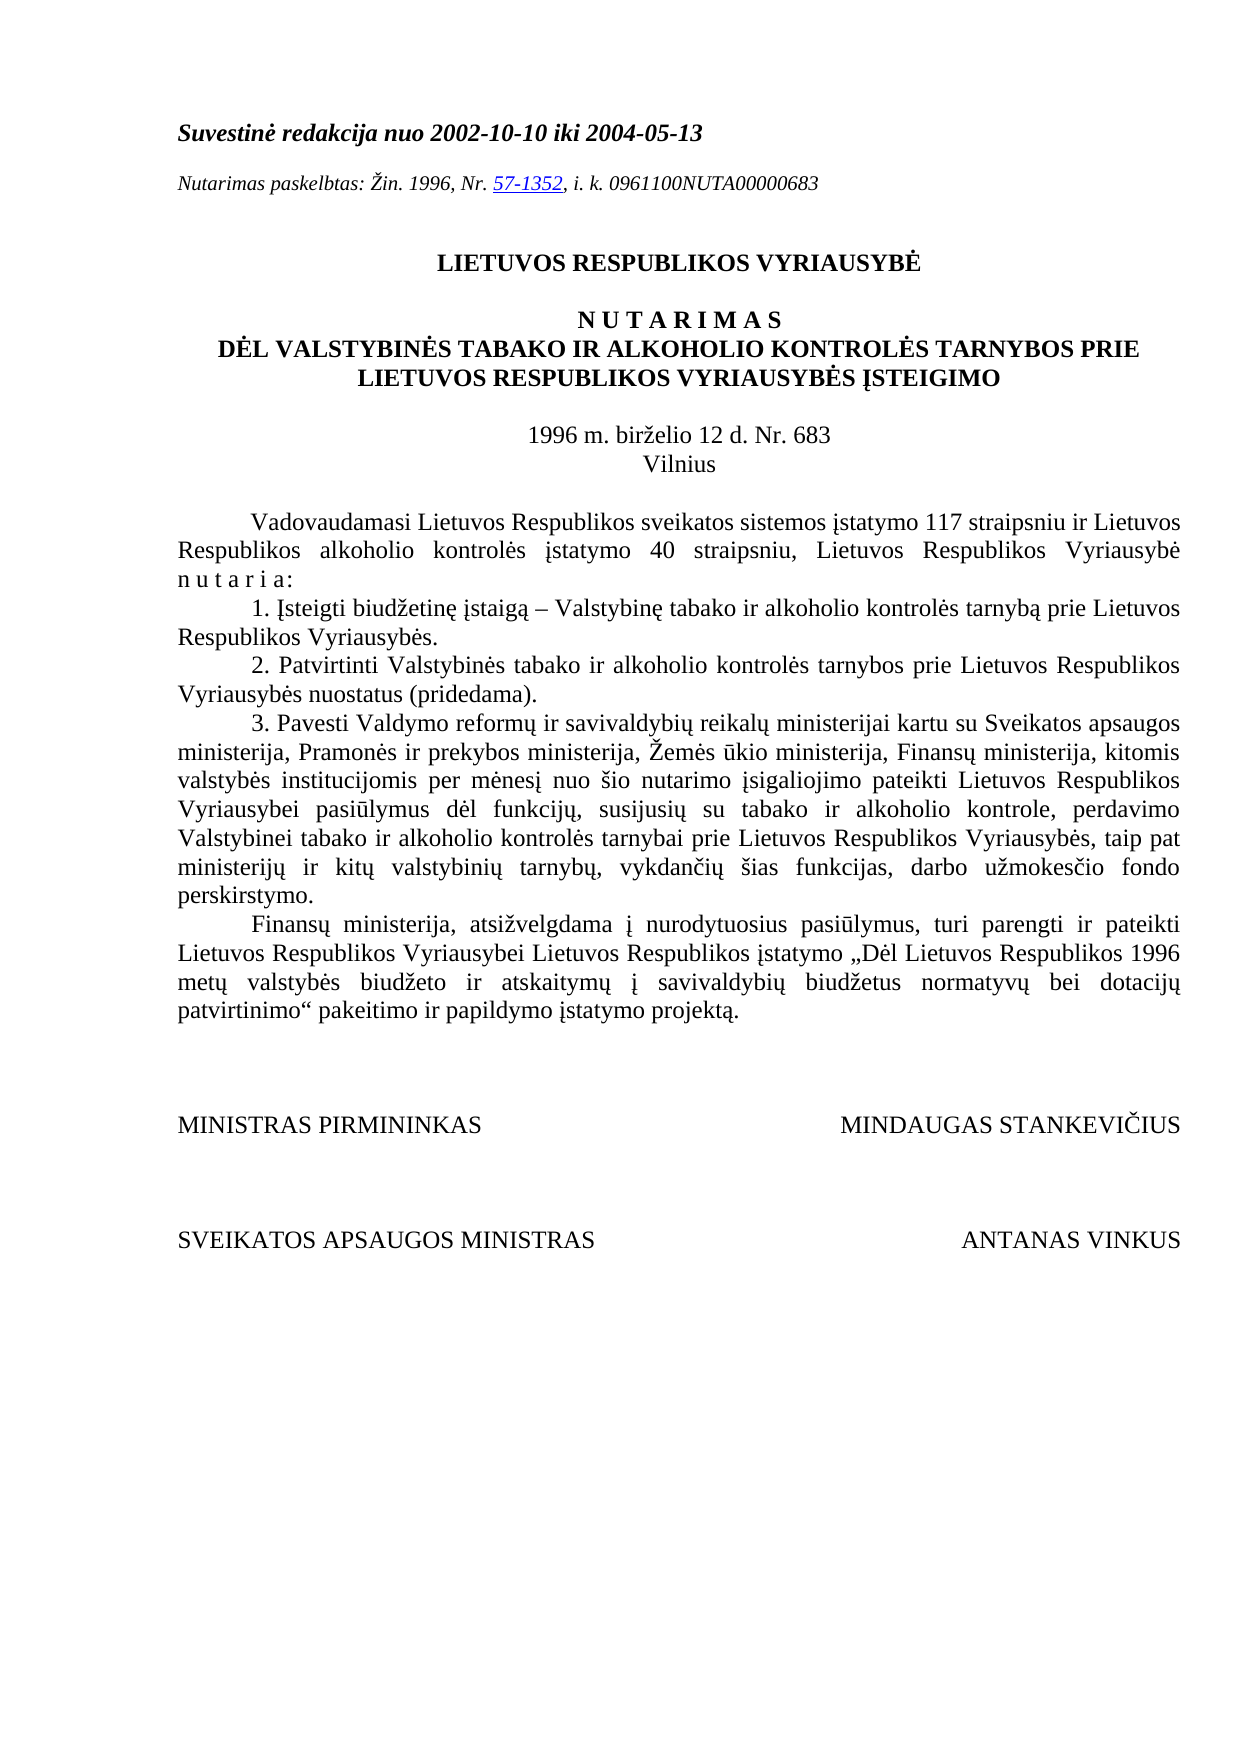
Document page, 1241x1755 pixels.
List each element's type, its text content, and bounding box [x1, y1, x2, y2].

text Nutarimas paskelbtas: Žin. 1996, Nr. 57-1352, i. k. 0961100NUTA00000683 [177, 171, 1181, 195]
text Finansų ministerija, atsižvelgdama į nurodytuosius pasiūlymus, turi parengti ir pateikti Lietuvos Respublikos Vyriausybei Lietuvos Respublikos įstatymo „Dėl Lietuvos Respublikos 1996 metų valstybės biudžeto ir atskaitymų į savivaldybių biudžetus normatyvų bei dotacijų patvirtinimo“ pakeitimo ir papildymo įstatymo projektą. [177, 909, 1181, 1024]
text MINISTRAS PIRMININKAS MINDAUGAS STANKEVIČIUS [177, 1110, 1181, 1139]
text LIETUVOS RESPUBLIKOS VYRIAUSYBĖ [177, 248, 1181, 277]
text 1996 m. birželio 12 d. Nr. 683 [177, 420, 1181, 449]
text Suvestinė redakcija nuo 2002-10-10 iki 2004-05-13 [177, 118, 1181, 147]
text Vilnius [177, 449, 1181, 478]
text 2. Patvirtinti Valstybinės tabako ir alkoholio kontrolės tarnybos prie Lietuvos Respublikos Vyriausybės nuostatus (pridedama). [177, 650, 1181, 708]
text DĖL VALSTYBINĖS TABAKO IR ALKOHOLIO KONTROLĖS TARNYBOS PRIE LIETUVOS RESPUBLIKOS VYRIAUSYBĖS ĮSTEIGIMO [177, 334, 1181, 392]
text SVEIKATOS APSAUGOS MINISTRAS ANTANAS VINKUS [177, 1225, 1181, 1254]
text Vadovaudamasi Lietuvos Respublikos sveikatos sistemos įstatymo 117 straipsniu ir Lietuvos Respublikos alkoholio kontrolės įstatymo 40 straipsniu, Lietuvos Respublikos Vyriausybė nutaria: [177, 507, 1181, 593]
text 3. Pavesti Valdymo reformų ir savivaldybių reikalų ministerijai kartu su Sveikatos apsaugos ministerija, Pramonės ir prekybos ministerija, Žemės ūkio ministerija, Finansų ministerija, kitomis valstybės institucijomis per mėnesį nuo šio nutarimo įsigaliojimo pateikti Lietuvos Respublikos Vyriausybei pasiūlymus dėl funkcijų, susijusių su tabako ir alkoholio kontrole, perdavimo Valstybinei tabako ir alkoholio kontrolės tarnybai prie Lietuvos Respublikos Vyriausybės, taip pat ministerijų ir kitų valstybinių tarnybų, vykdančių šias funkcijas, darbo užmokesčio fondo perskirstymo. [177, 708, 1181, 909]
text N U T A R I M A S [177, 305, 1181, 334]
text 1. Įsteigti biudžetinę įstaigą – Valstybinę tabako ir alkoholio kontrolės tarnybą prie Lietuvos Respublikos Vyriausybės. [177, 593, 1181, 650]
